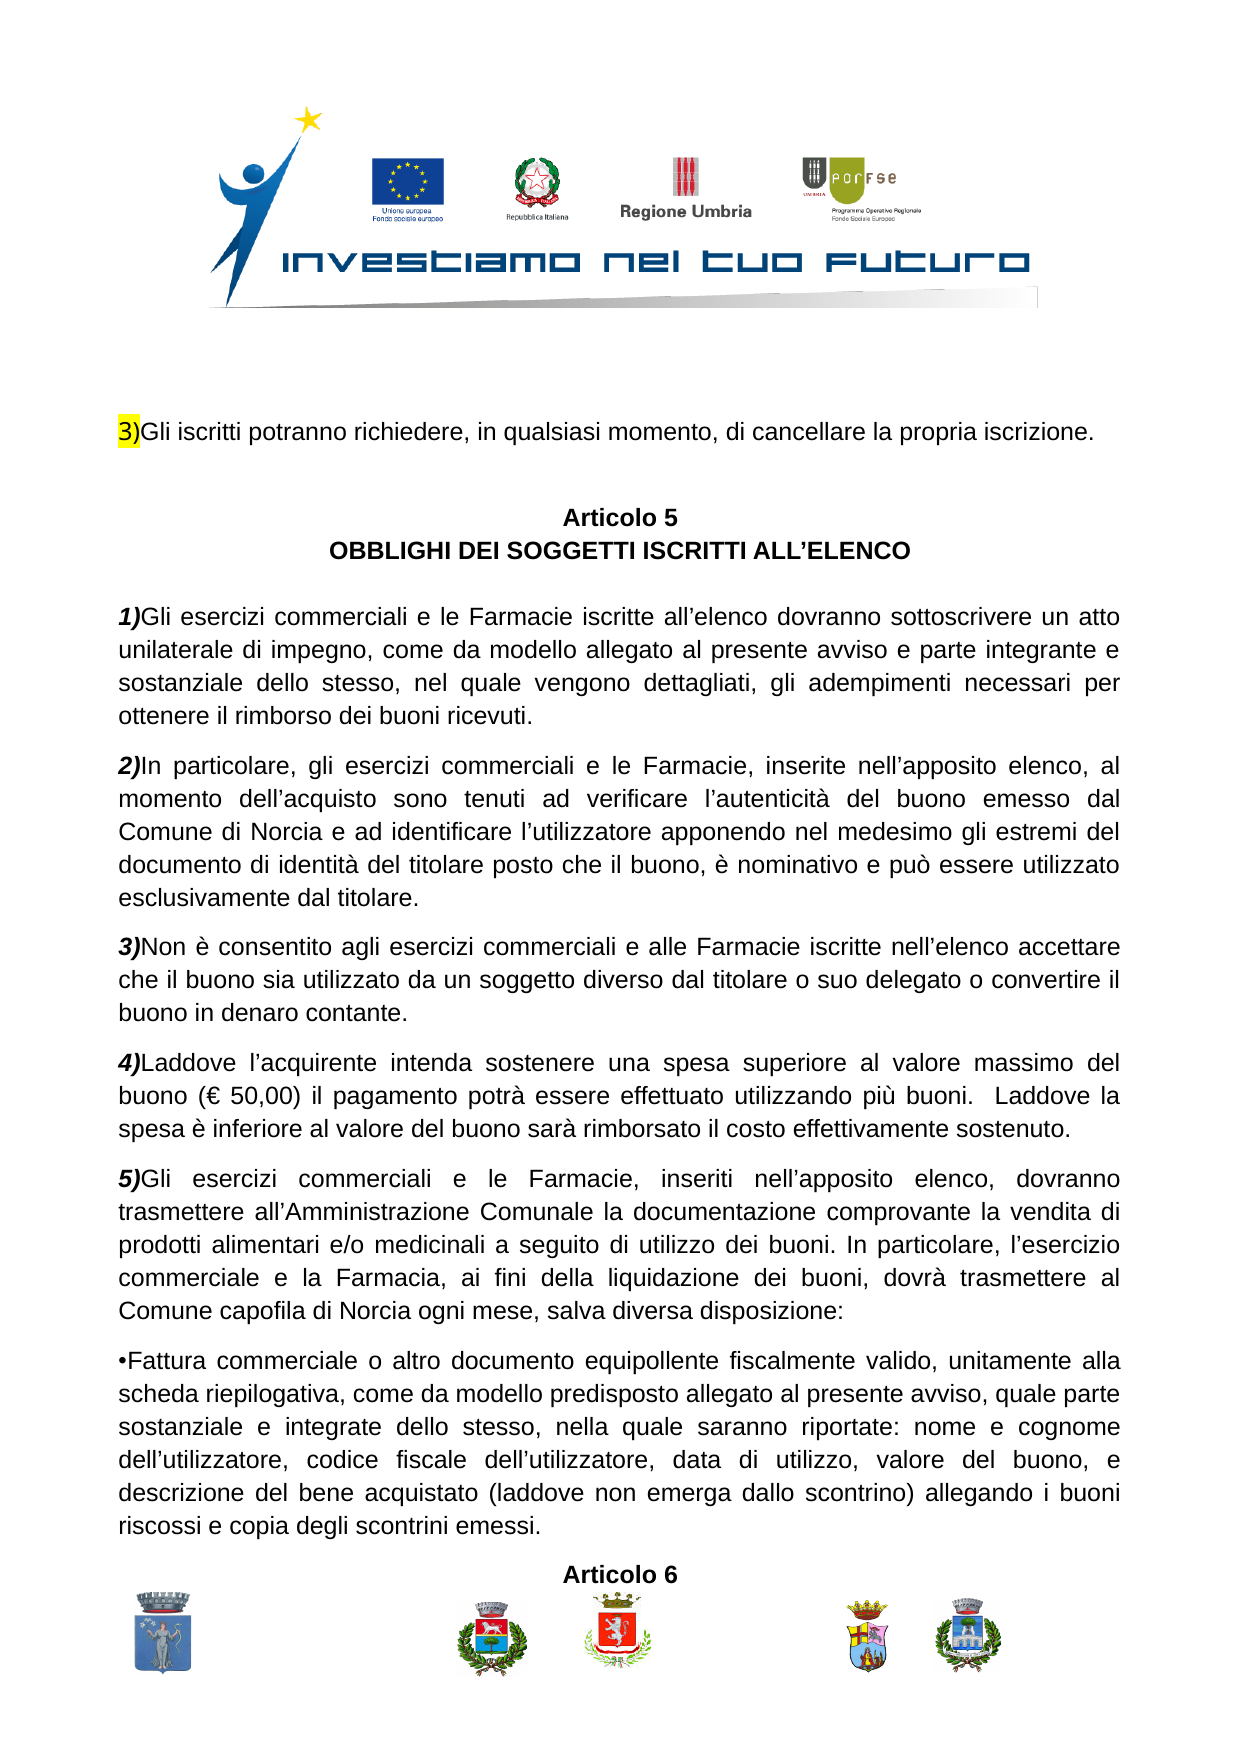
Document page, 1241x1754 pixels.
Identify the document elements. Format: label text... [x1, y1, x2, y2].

text OBBLIGHI DEI SOGGETTI ISCRITTI ALL’ELENCO [118, 536, 1122, 564]
list Gli esercizi commerciali e le Farmacie iscritte all’elenco dovranno sottoscrivere un atto unilaterale di impegno, come da modello allegato al presente avviso e parte integrante e sostanziale dello stesso, nel quale vengono dettagliati, gli adempimenti necessari per ottenere il rimborso dei buoni ricevuti. [118, 602, 1122, 730]
text Articolo 5 [118, 503, 1122, 532]
list Laddove l’acquirente intenda sostenere una spesa superiore al valore massimo del buono (€ 50,00) il pagamento potrà essere effettuato utilizzando più buoni. Laddove la spesa è inferiore al valore del buono sarà rimborsato il costo effettivamente sostenuto. [118, 1048, 1122, 1143]
list Gli iscritti potranno richiedere, in qualsiasi momento, di cancellare la propria iscrizione. [140, 414, 1122, 448]
list Fattura commerciale o altro documento equipollente fiscalmente valido, unitamente alla scheda riepilogativa, come da modello predisposto allegato al presente avviso, quale parte sostanziale e integrate dello stesso, nella quale saranno riportate: nome e cognome dell’utilizzatore, codice fiscale dell’utilizzatore, data di utilizzo, valore del buono, e descrizione del bene acquistato (laddove non emerga dallo scontrino) allegando i buoni riscossi e copia degli scontrini emessi. [118, 1346, 1122, 1539]
list In particolare, gli esercizi commerciali e le Farmacie, inserite nell’apposito elenco, al momento dell’acquisto sono tenuti ad verificare l’autenticità del buono emesso dal Comune di Norcia e ad identificare l’utilizzatore apponendo nel medesimo gli estremi del documento di identità del titolare posto che il buono, è nominativo e può essere utilizzato esclusivamente dal titolare. [118, 751, 1122, 911]
text Articolo 6 [118, 1561, 1122, 1589]
list Gli esercizi commerciali e le Farmacie, inseriti nell’apposito elenco, dovranno trasmettere all’Amministrazione Comunale la documentazione comprovante la vendita di prodotti alimentari e/o medicinali a seguito di utilizzo dei buoni. In particolare, l’esercizio commerciale e la Farmacia, ai fini della liquidazione dei buoni, dovrà trasmettere al Comune capofila di Norcia ogni mese, salva diversa disposizione: [118, 1164, 1122, 1325]
list Non è consentito agli esercizi commerciali e alle Farmacie iscritte nell’elenco accettare che il buono sia utilizzato da un soggetto diverso dal titolare o suo delegato o convertire il buono in denaro contante. [118, 932, 1122, 1027]
